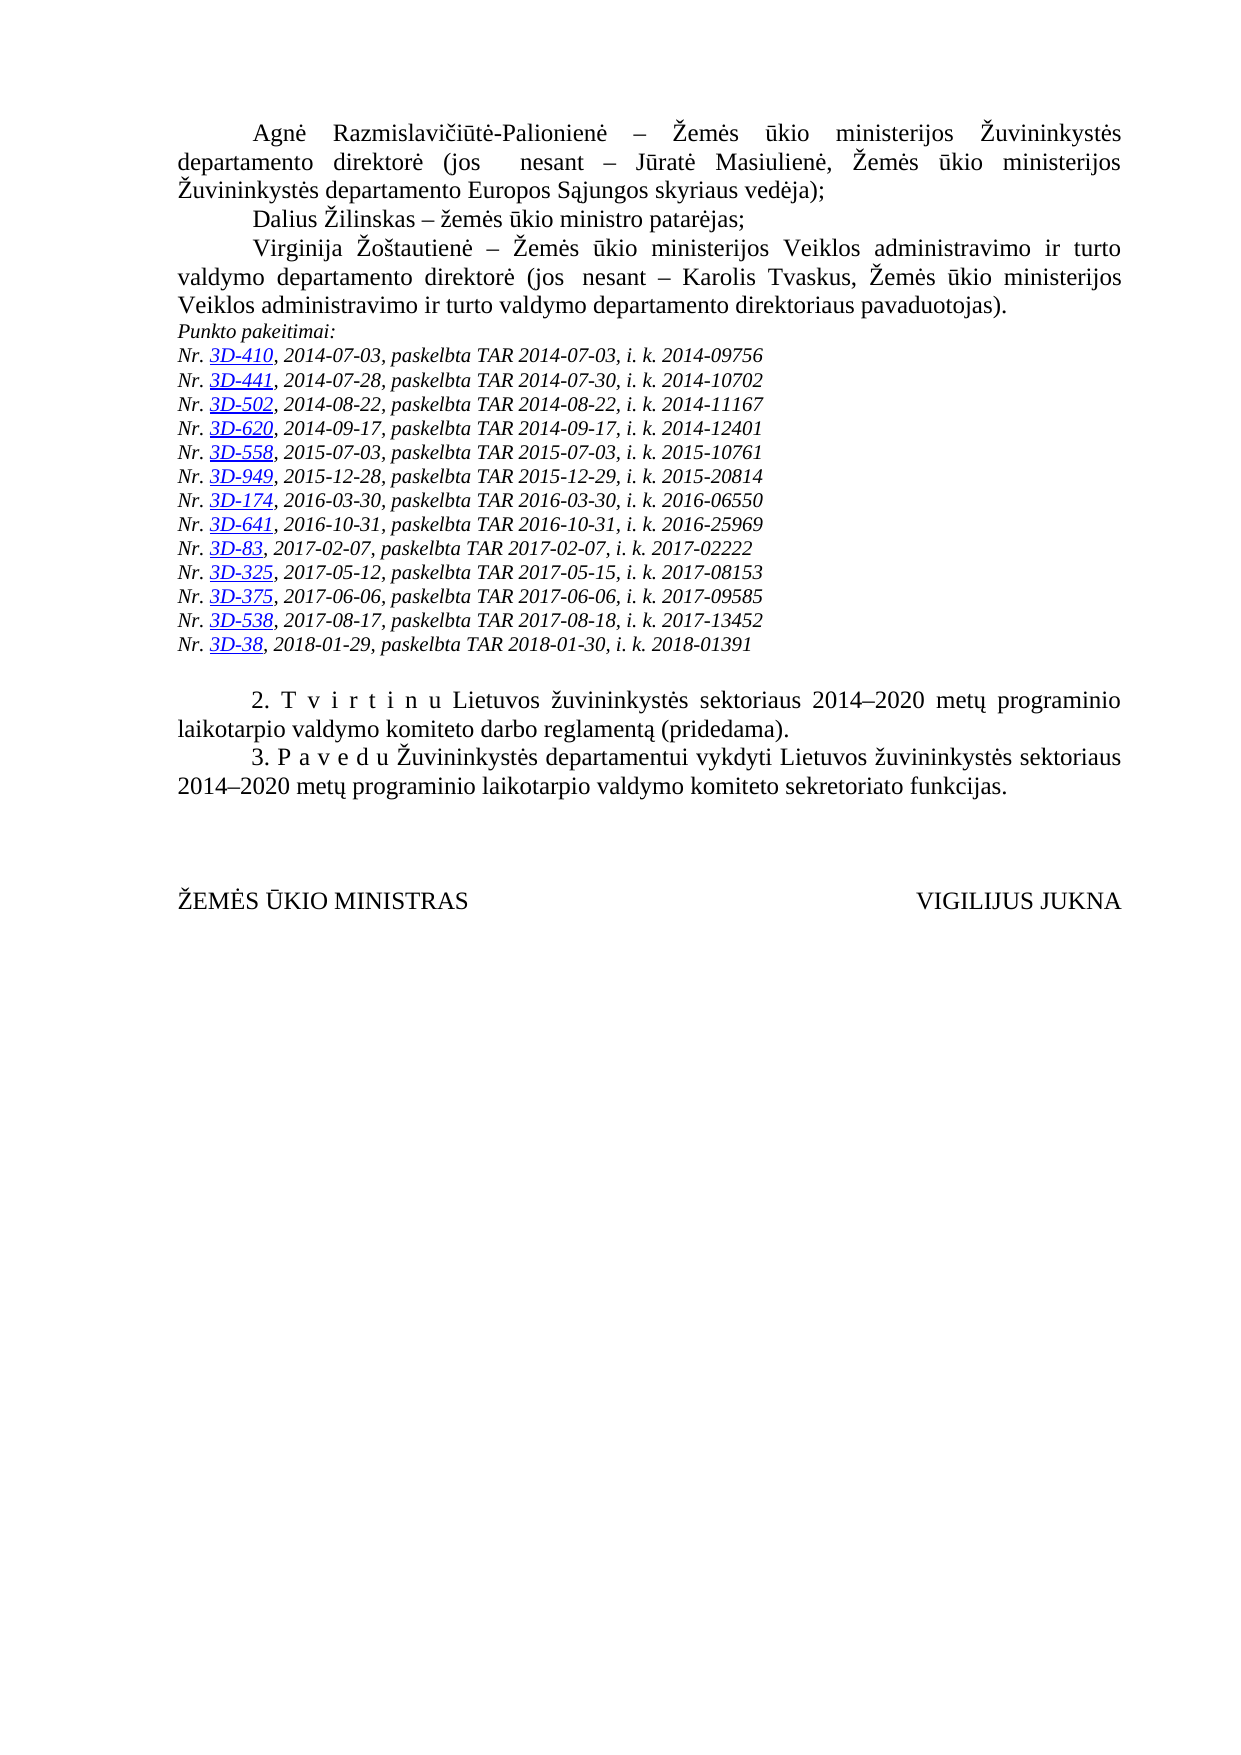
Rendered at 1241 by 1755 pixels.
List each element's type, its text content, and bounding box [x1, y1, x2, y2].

text Nr. 3D-538, 2017-08-17, paskelbta TAR 2017-08-18, i. k. 2017-13452 [177, 608, 1122, 632]
text Nr. 3D-558, 2015-07-03, paskelbta TAR 2015-07-03, i. k. 2015-10761 [177, 440, 1122, 464]
text Dalius Žilinskas – žemės ūkio ministro patarėjas; [177, 204, 1122, 233]
text Virginija Žoštautienė – Žemės ūkio ministerijos Veiklos administravimo ir turto valdymo departamento direktorė (jos nesant – Karolis Tvaskus, Žemės ūkio ministerijos Veiklos administravimo ir turto valdymo departamento direktoriaus pavaduotojas). [177, 233, 1122, 319]
text 2. T v i r t i n u Lietuvos žuvininkystės sektoriaus 2014–2020 metų programinio laikotarpio valdymo komiteto darbo reglamentą (pridedama). [177, 685, 1122, 742]
text Nr. 3D-83, 2017-02-07, paskelbta TAR 2017-02-07, i. k. 2017-02222 [177, 536, 1122, 560]
text Nr. 3D-410, 2014-07-03, paskelbta TAR 2014-07-03, i. k. 2014-09756 [177, 343, 1122, 367]
text Nr. 3D-949, 2015-12-28, paskelbta TAR 2015-12-29, i. k. 2015-20814 [177, 464, 1122, 488]
text Nr. 3D-325, 2017-05-12, paskelbta TAR 2017-05-15, i. k. 2017-08153 [177, 560, 1122, 584]
text Nr. 3D-502, 2014-08-22, paskelbta TAR 2014-08-22, i. k. 2014-11167 [177, 392, 1122, 416]
text Nr. 3D-641, 2016-10-31, paskelbta TAR 2016-10-31, i. k. 2016-25969 [177, 512, 1122, 536]
text Punkto pakeitimai: [177, 319, 1122, 343]
text Nr. 3D-441, 2014-07-28, paskelbta TAR 2014-07-30, i. k. 2014-10702 [177, 367, 1122, 392]
text Nr. 3D-375, 2017-06-06, paskelbta TAR 2017-06-06, i. k. 2017-09585 [177, 584, 1122, 608]
text Nr. 3D-38, 2018-01-29, paskelbta TAR 2018-01-30, i. k. 2018-01391 [177, 632, 1122, 656]
text Nr. 3D-174, 2016-03-30, paskelbta TAR 2016-03-30, i. k. 2016-06550 [177, 488, 1122, 512]
text Nr. 3D-620, 2014-09-17, paskelbta TAR 2014-09-17, i. k. 2014-12401 [177, 416, 1122, 440]
text Žemės ūkio ministras Vigilijus Jukna [177, 886, 1122, 915]
text 3. P a v e d u Žuvininkystės departamentui vykdyti Lietuvos žuvininkystės sektoriaus 2014–2020 metų programinio laikotarpio valdymo komiteto sekretoriato funkcijas. [177, 742, 1122, 800]
text Agnė Razmislavičiūtė-Palionienė – Žemės ūkio ministerijos Žuvininkystės departamento direktorė (jos nesant – Jūratė Masiulienė, Žemės ūkio ministerijos Žuvininkystės departamento Europos Sąjungos skyriaus vedėja); [177, 118, 1122, 204]
